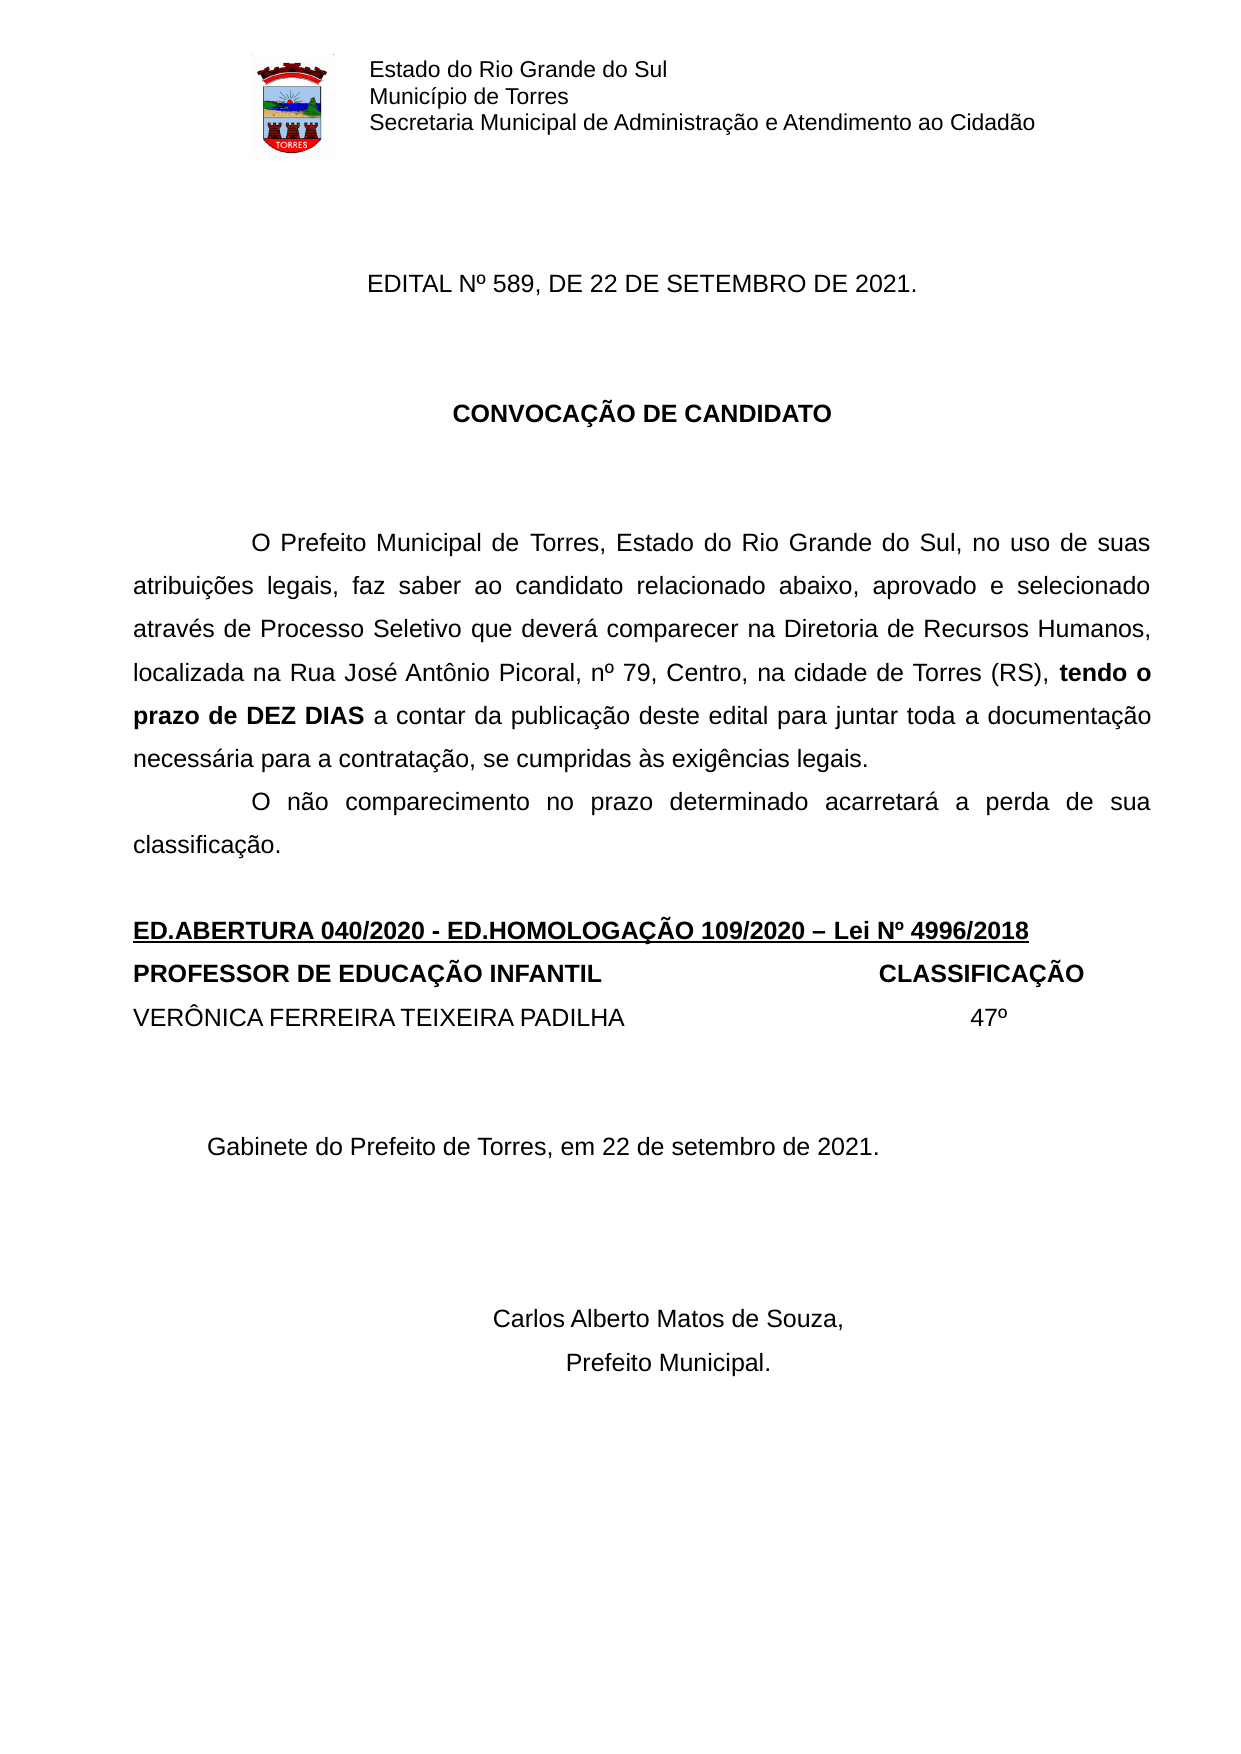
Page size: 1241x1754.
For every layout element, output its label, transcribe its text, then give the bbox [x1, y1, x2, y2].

text O Prefeito Municipal de Torres, Estado do Rio Grande do Sul, no uso de suas atribuições legais, faz saber ao candidato relacionado abaixo, aprovado e selecionado através de Processo Seletivo que deverá comparecer na Diretoria de Recursos Humanos, localizada na Rua José Antônio Picoral, nº 79, Centro, na cidade de Torres (RS), tendo o prazo de DEZ DIAS a contar da publicação deste edital para juntar toda a documentação necessária para a contratação, se cumpridas às exigências legais. [133, 528, 1152, 773]
text VERÔNICA FERREIRA TEIXEIRA PADILHA 47º [133, 1003, 1152, 1031]
text Prefeito Municipal. [192, 1348, 1152, 1376]
text ED.ABERTURA 040/2020 - ED.HOMOLOGAÇÃO 109/2020 – Lei Nº 4996/2018 [133, 916, 1152, 945]
text EDITAL Nº 589, DE 22 DE SETEMBRO DE 2021. [133, 269, 1152, 298]
text Gabinete do Prefeito de Torres, em 22 de setembro de 2021. [133, 1132, 1152, 1161]
text Carlos Alberto Matos de Souza, [192, 1304, 1152, 1333]
text PROFESSOR DE EDUCAÇÃO INFANTIL CLASSIFICAÇÃO [133, 959, 1152, 988]
text CONVOCAÇÃO DE CANDIDATO [133, 399, 1152, 428]
text O não comparecimento no prazo determinado acarretará a perda de sua classificação. [133, 787, 1152, 859]
